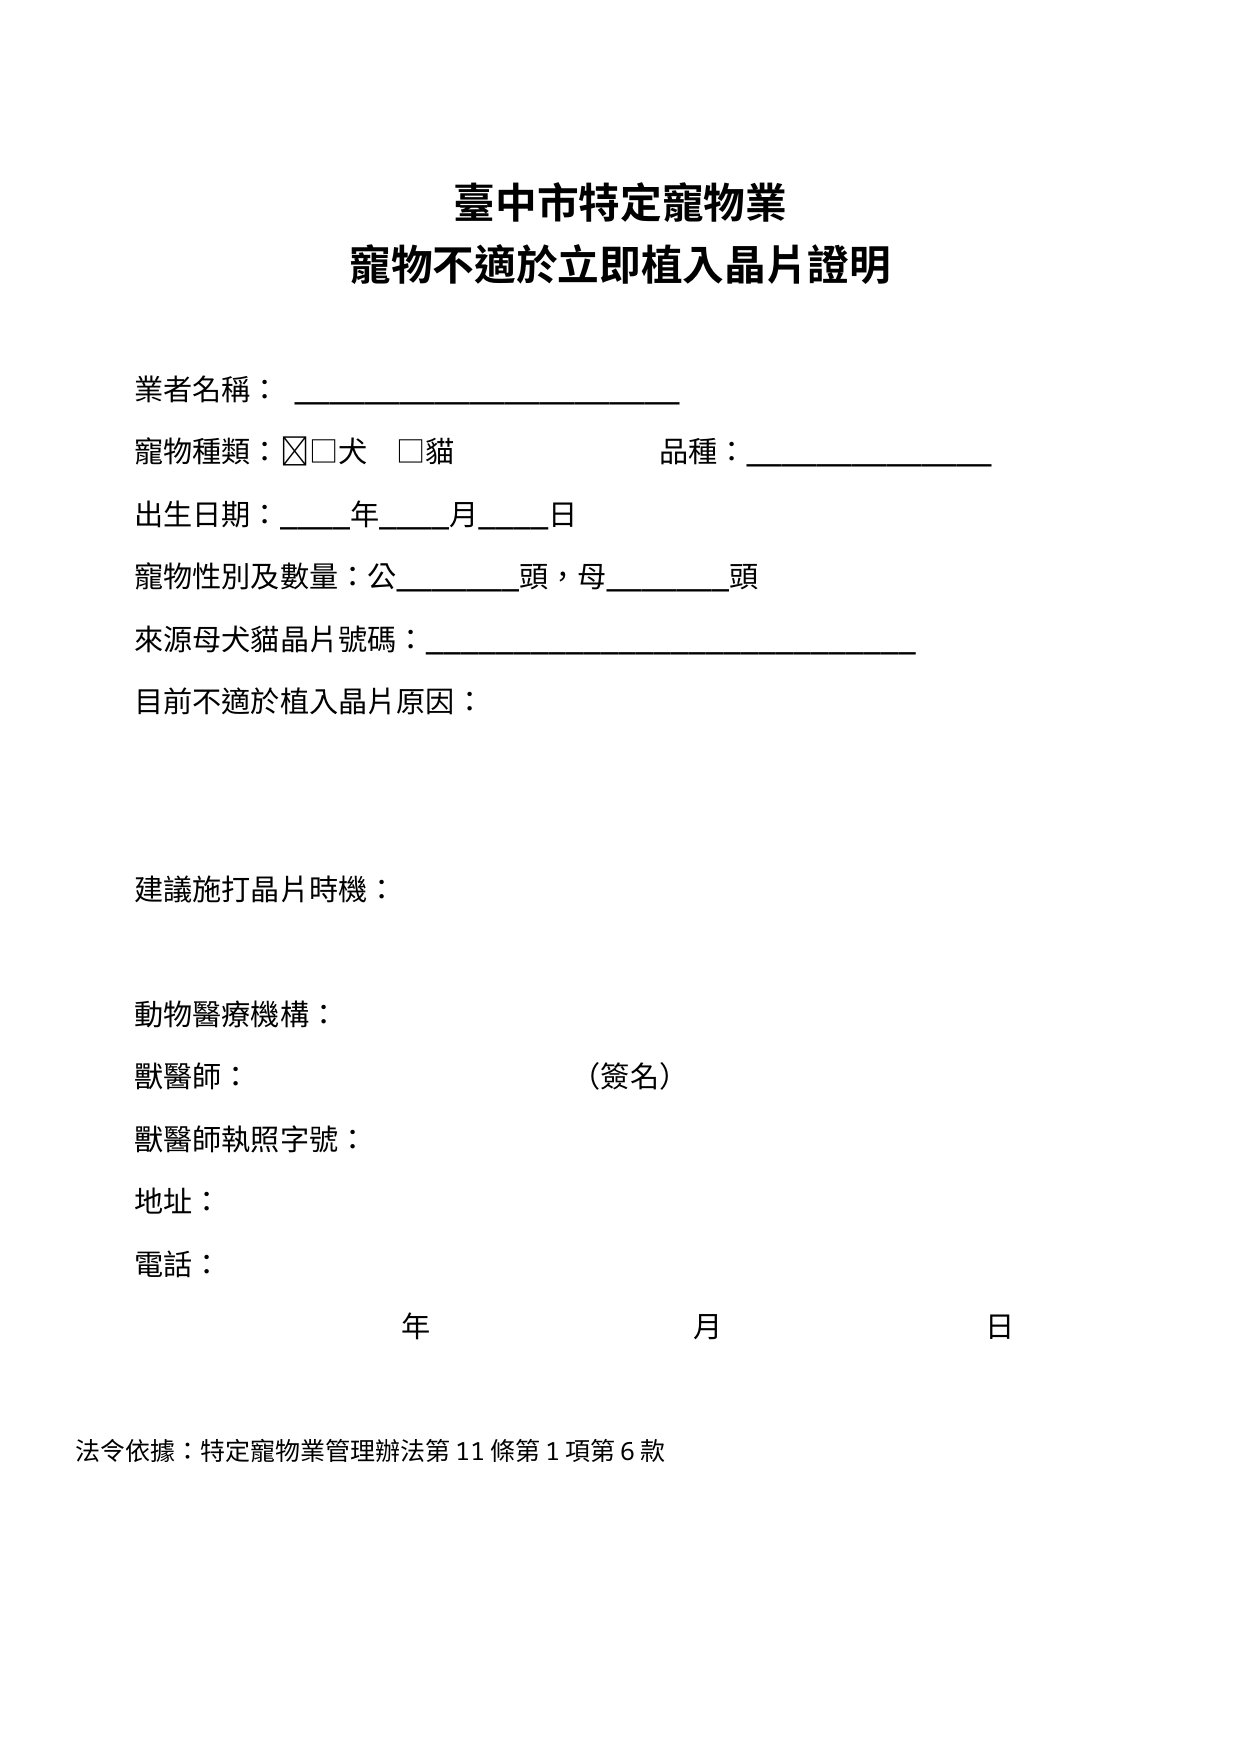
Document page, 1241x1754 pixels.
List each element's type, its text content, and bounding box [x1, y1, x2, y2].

text 建議施打晶片時機： [134, 846, 1165, 908]
text 獸醫師： （簽名） [134, 1033, 1165, 1096]
text 寵物種類：□犬 □貓 品種：______________ [134, 408, 1165, 471]
text 臺中市特定寵物業 [75, 158, 1165, 221]
text 年 月 日 [134, 1283, 1165, 1346]
text 寵物不適於立即植入晶片證明 [75, 221, 1165, 283]
text 出生日期：____年____月____日 [134, 471, 1165, 533]
text 獸醫師執照字號： [134, 1096, 1165, 1158]
text 寵物性別及數量：公_______頭，母_______頭 [134, 533, 1165, 596]
text 地址： [134, 1158, 1165, 1221]
text 來源母犬貓晶片號碼：____________________________ [134, 596, 1165, 658]
text 業者名稱： ______________________ [134, 346, 1165, 408]
text 目前不適於植入晶片原因： [134, 658, 1165, 721]
text 電話： [134, 1221, 1165, 1283]
text 動物醫療機構： [134, 971, 1165, 1033]
text 法令依據：特定寵物業管理辦法第11條第1項第6款 [75, 1408, 1165, 1471]
